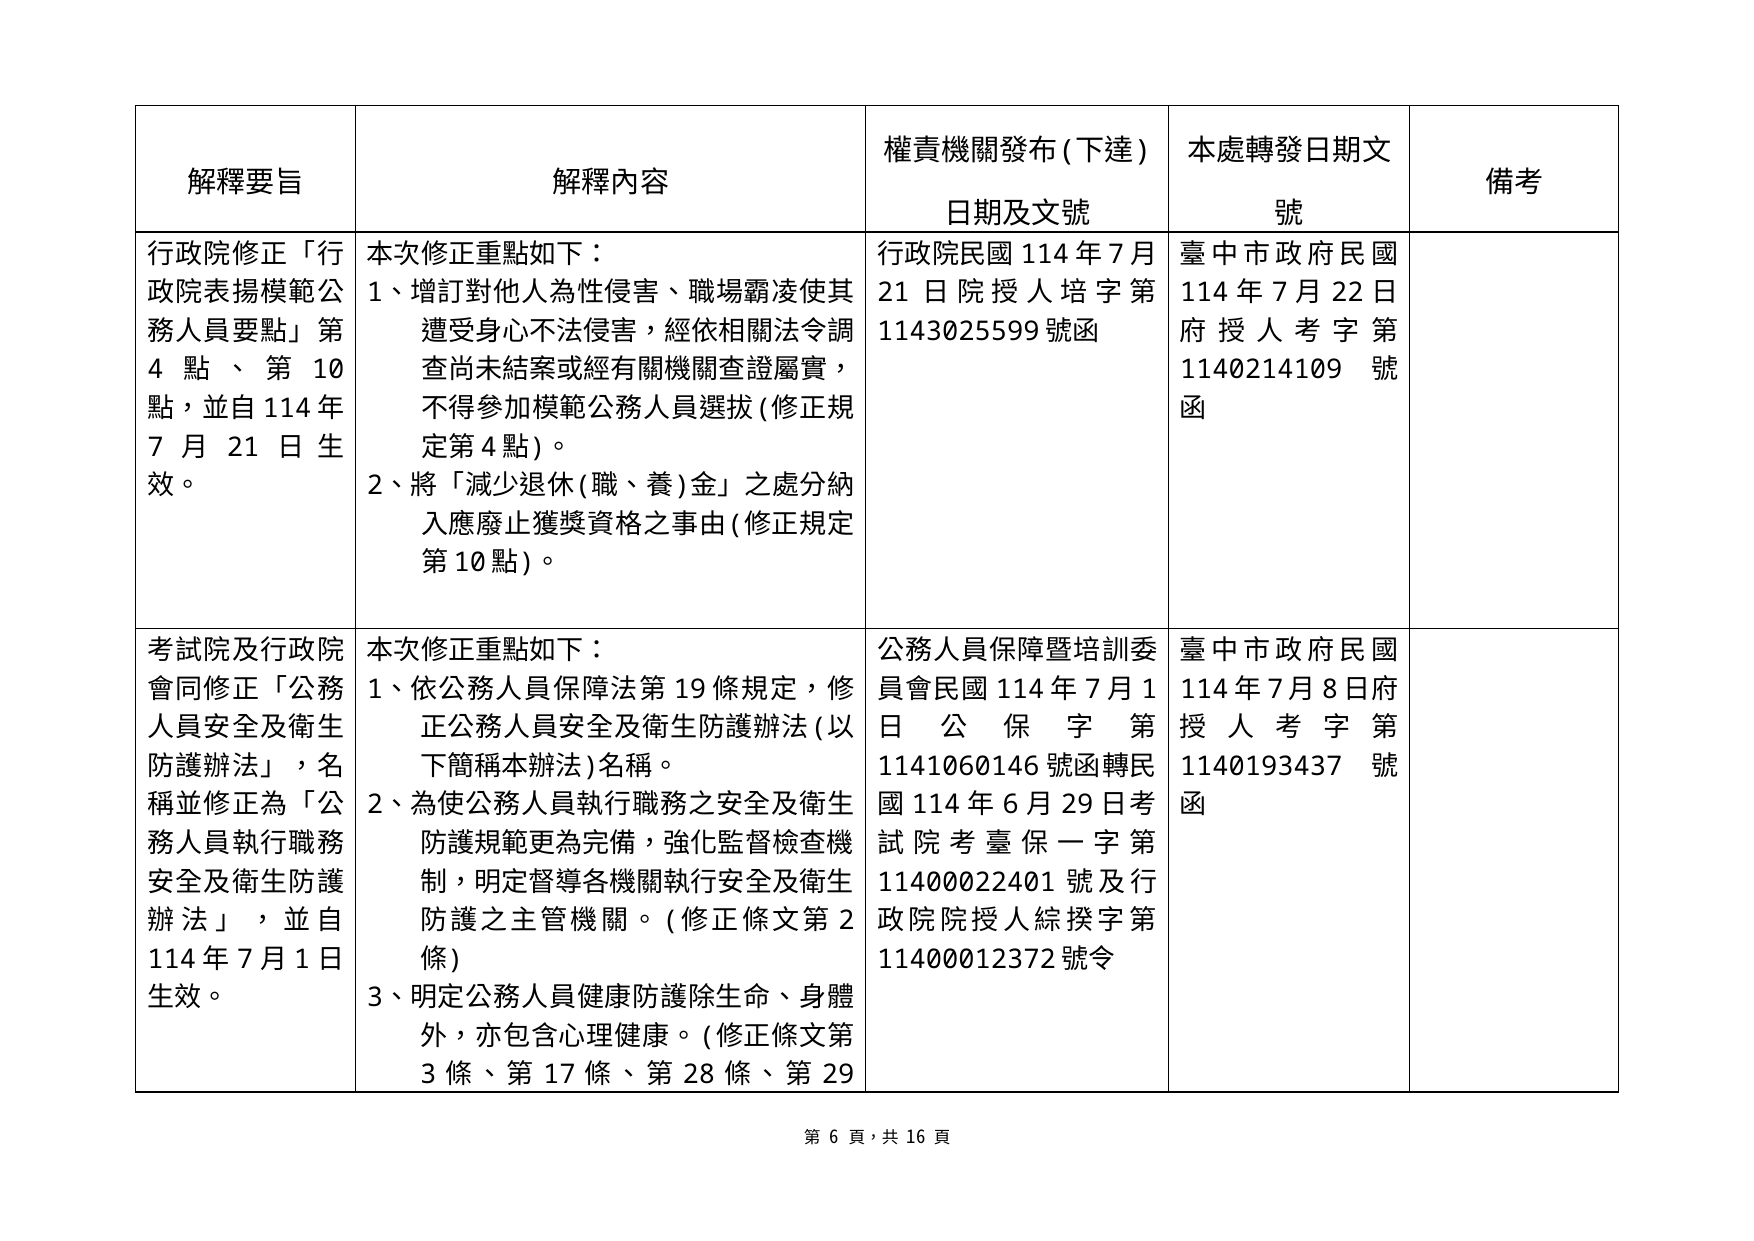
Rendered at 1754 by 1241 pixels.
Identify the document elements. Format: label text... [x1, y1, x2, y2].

table_cell 臺中市政府民國114年7月22日府授人考字第1140214109號函 [1169, 233, 1409, 628]
table_header 本處轉發日期文號 [1169, 106, 1409, 231]
table_cell 本次修正重點如下： 依公務人員保障法第19條規定，修正公務人員安全及衛生防護辦法(以下簡稱本辦法)名稱。 為使公務人員執行職務之安全及衛生防護規範更為完備，強化監督檢查機制，明定督導各機關執行安全及衛生防護之主管機關。(修正條文第2條) 明定公務人員健康防護除生命、身體外，亦包含心理健康。(修正條文第3條、第17條、第28條、第29條) 明定各主管機關得召開公務人員執行職務安全及衛生諮詢會。(修正條文第4條) 為利各機關落實辦理公務人員執行職務安全及衛生防護事項，將安全及衛生防護小組改設安全及衛生防護委員會(以下簡稱防護委員會)，並指明由機關副首長或幕僚長為召集人，增訂防護委員會人數、性別及專家學者人數比例。(修正條文第5條) 配合性別平等工作法規定，各機關提供安全及衛生防護措施時，應考量女性妊娠中及分娩後未滿二年之因素、建置所需環境、設備，採取必要保護措施。(修正條文第6條、第12條、第20條) 各機關應主動調查危險物或有害物，並依調查結果採取相應措施。(修正條文第10條) 執行職務現場有發生危害之虞時，現場長官得視情況暫時停止執行職務。(修正條文第13條) 各機關對於公務人員執行職務之機具、設備，應定期保養維護，並應符合相關法令規定。(修正條文第14條) 各機關應檢視公務人員因執行職務可能產生之生命、身心健康危害，並採取必要之防護措施。(修正條文第15條) 增訂各機關對於支援特定勤務之公務人員應採取之防護措施。(修正條文第16條) 一般健康檢查及經常暴露危險環境公務人員之健康檢查項目，由各主管機關會同衛生、環保及職業安全等相關機關認定。(修正條文第19條) 對於感染法定傳染病之公務人員提供必要之協助。(修正條文第21條) 為強化保障高風險職務人員執勤之安全及衛生防護事項，以專節增訂此等人員執行職務之安全及衛生防護措施。(修正條文第22條至第27條) 各機關對於不法侵害事故發生後，應檢討改進相關防護措施。(修正條文第30條) 為處理職場霸凌事項，以專節明定職場霸凌申訴受理機關、調查小組組成及職掌、處理時效、應採取立即有效之糾正及補救措施等規範；職場霸凌行為人為機關首長，其調查報告與相關事證應報送公務人員保障暨培訓委員會(以下簡稱保訓會)。(修正條文第31條至第39條) 各機關提供公務人員執行職務安全及衛生防護措施，自應於預算內合理支應，無須贅述，爰刪除現行條文第31條。(刪除現行條文第31條) 明定公務人員執行職務遭受生命、身心健康之不法侵害，應即通報機關防護委員會或長官。(修正條文第40條) 明定重大災害及罹災人數之定義，及各機關未提供符合規定之必要安全及衛生防護措施，致生重大災害或死亡時，應報送保訓會。(修正條文第42條) 為要求機關落實執行相關安全及衛生防護事項，增訂各機關防護委員會應定期自主檢查及主管機關應分層負責逐級授權辦理抽查作業，以及相關課責等規範。(修正條文第43條至第45條) 增訂各機關不得對提出職場霸凌申訴之公務人員有不利對待之情形及對違反相關規定者之罰則。(修正條文第47條) 各主管機關應彙整所屬機關依本辦法之執行情形，報送保訓會。(修正條文第48條) 有關比照本辦法規定辦理之對象，明列技工、工友、約僱人員及約用人員為比照對象。(修正條文第49條) [356, 629, 865, 1091]
table_header 解釋要旨 [136, 106, 355, 231]
table_header 權責機關發布(下達) 日期及文號 [866, 106, 1168, 231]
table_cell [1410, 629, 1618, 1091]
table_header 解釋內容 [356, 106, 865, 231]
table_cell 行政院民國114年7月21日院授人培字第1143025599號函 [866, 233, 1168, 628]
table_cell 公務人員保障暨培訓委員會民國114年7月1日公保字第1141060146號函轉民國114年6月29日考試院考臺保一字第11400022401號及行政院院授人綜揆字第11400012372號令 [866, 629, 1168, 1091]
table_cell 考試院及行政院會同修正「公務人員安全及衛生防護辦法」，名稱並修正為「公務人員執行職務安全及衛生防護辦法」，並自114年7月1日生效。 [136, 629, 355, 1091]
table_cell [1410, 233, 1618, 628]
table_cell 行政院修正「行政院表揚模範公務人員要點」第4點、第10點，並自114年7月21日生效。 [136, 233, 355, 628]
table_cell 臺中市政府民國114年7月8日府授人考字第1140193437號函 [1169, 629, 1409, 1091]
table_header 備考 [1410, 106, 1618, 231]
table_cell 本次修正重點如下： 增訂對他人為性侵害、職場霸凌使其遭受身心不法侵害，經依相關法令調查尚未結案或經有關機關查證屬實，不得參加模範公務人員選拔(修正規定第4點)。 將「減少退休(職、養)金」之處分納入應廢止獲獎資格之事由(修正規定第10點)。 [356, 233, 865, 628]
